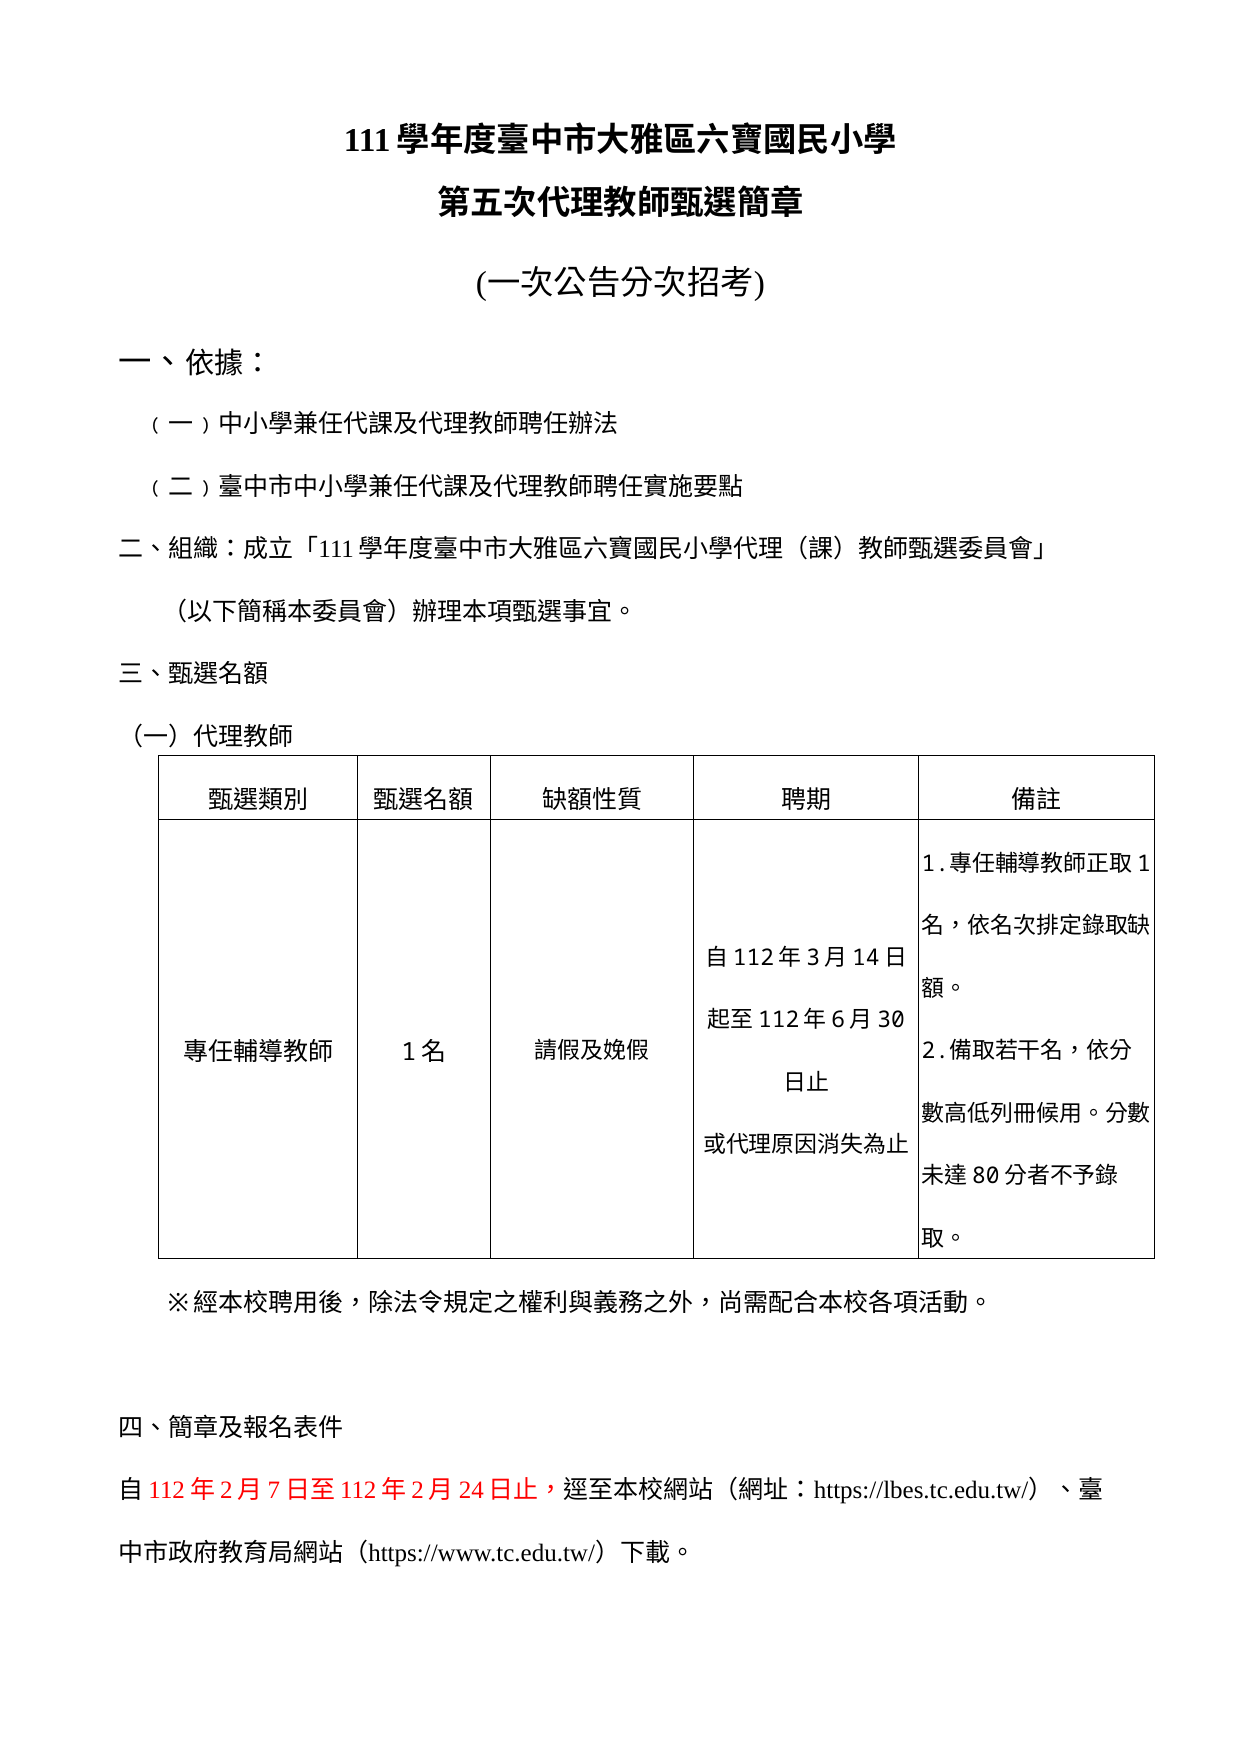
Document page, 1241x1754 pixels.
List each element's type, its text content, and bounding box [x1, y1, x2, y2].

text ※經本校聘用後，除法令規定之權利與義務之外，尚需配合本校各項活動。 [118, 1258, 1122, 1321]
text 111學年度臺中市大雅區六寶國民小學 [118, 96, 1122, 158]
table_header 甄選類別 [159, 756, 357, 819]
table_cell 請假及娩假 [491, 820, 693, 1257]
text （以下簡稱本委員會）辦理本項甄選事宜。 [118, 568, 1122, 630]
text 第五次代理教師甄選簡章 [118, 158, 1122, 221]
table_header 聘期 [694, 756, 918, 819]
text 四、簡章及報名表件 自112年2月7日至112年2月24日止，逕至本校網站（網址：https://lbes.tc.edu.tw/）、臺中市政府教育局網站（https://www.tc.edu.tw/）下載。 [118, 1383, 1122, 1571]
table_header 備註 [919, 756, 1154, 819]
table_header 甄選名額 [358, 756, 490, 819]
text ﹙二﹚臺中市中小學兼任代課及代理教師聘任實施要點 [143, 443, 1122, 505]
text ﹙一﹚中小學兼任代課及代理教師聘任辦法 [143, 380, 1122, 443]
text (一次公告分次招考) [118, 238, 1122, 301]
text 二、組織：成立「111學年度臺中市大雅區六寶國民小學代理（課）教師甄選委員會」 [118, 505, 1122, 568]
table_cell 1.專任輔導教師正取1名，依名次排定錄取缺額。 2.備取若干名，依分數高低列冊候用。分數未達80分者不予錄取。 [919, 820, 1154, 1257]
text （一）代理教師 [118, 693, 1122, 755]
text 三、甄選名額 [118, 630, 1122, 693]
text 一、依據： [118, 318, 1122, 380]
table_cell 1名 [358, 820, 490, 1257]
table_header 缺額性質 [491, 756, 693, 819]
table_cell 自112年3月14日起至112年6月30日止 或代理原因消失為止 [694, 820, 918, 1257]
table_cell 專任輔導教師 [159, 820, 357, 1257]
